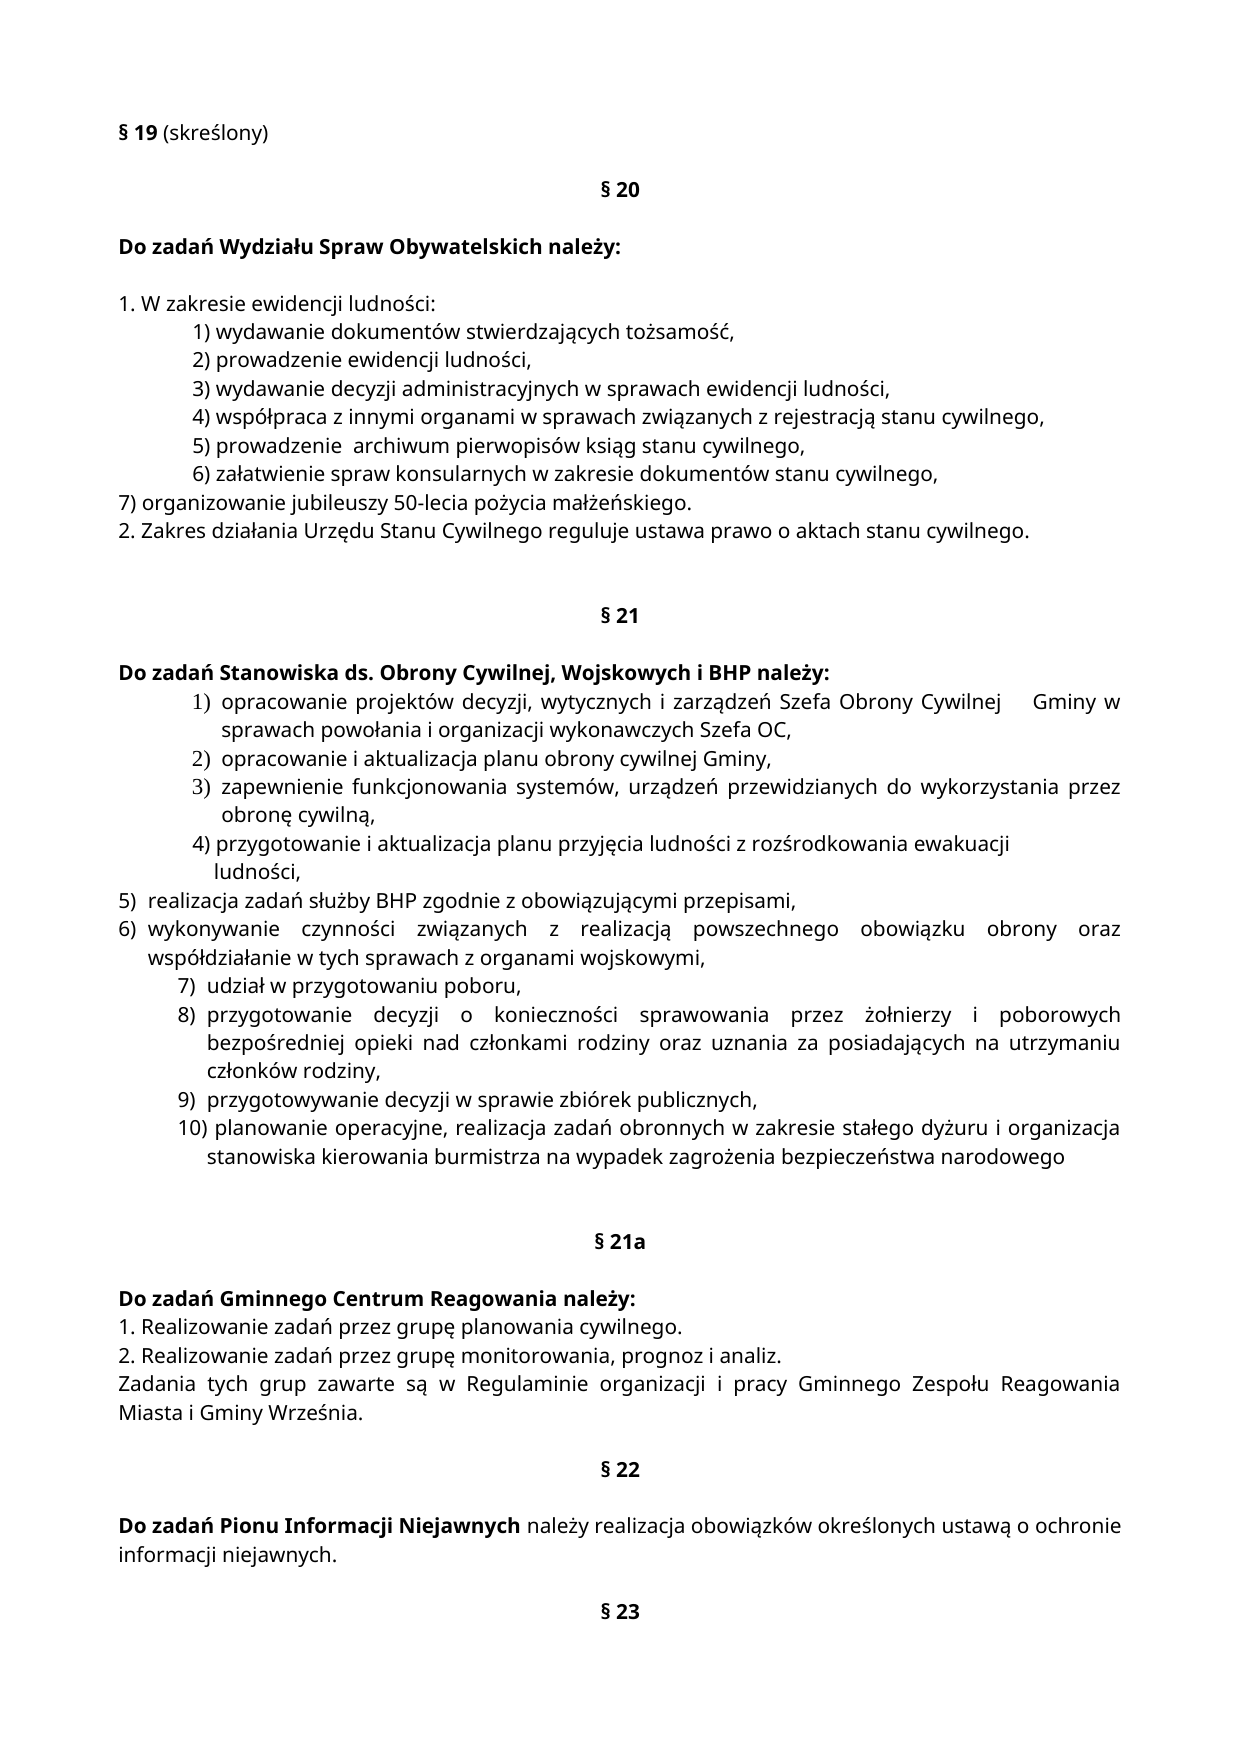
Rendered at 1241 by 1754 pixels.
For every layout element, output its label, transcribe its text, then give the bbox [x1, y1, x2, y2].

text Do zadań Pionu Informacji Niejawnych należy realizacja obowiązków określonych ustawą o ochronie informacji niejawnych. [118, 1512, 1122, 1568]
text § 19 (skreślony) [118, 118, 1122, 147]
text 1) wydawanie dokumentów stwierdzających tożsamość, [118, 317, 1122, 346]
list przygotowanie decyzji o konieczności sprawowania przez żołnierzy i poborowych bezpośredniej opieki nad członkami rodziny oraz uznania za posiadających na utrzymaniu członków rodziny, [177, 1000, 1122, 1085]
text 1. W zakresie ewidencji ludności: [118, 289, 1122, 317]
text § 22 [118, 1455, 1122, 1483]
text 3) wydawanie decyzji administracyjnych w sprawach ewidencji ludności, [118, 374, 1122, 402]
text Do zadań Wydziału Spraw Obywatelskich należy: [118, 232, 1122, 260]
text 6) załatwienie spraw konsularnych w zakresie dokumentów stanu cywilnego, [118, 459, 1122, 488]
list zapewnienie funkcjonowania systemów, urządzeń przewidzianych do wykorzystania przez obronę cywilną, [192, 772, 1122, 829]
text ludności, [118, 857, 1122, 886]
list wykonywanie czynności związanych z realizacją powszechnego obowiązku obrony oraz współdziałanie w tych sprawach z organami wojskowymi, [118, 914, 1122, 971]
list opracowanie projektów decyzji, wytycznych i zarządzeń Szefa Obrony Cywilnej Gminy w sprawach powołania i organizacji wykonawczych Szefa OC, [192, 687, 1122, 744]
list planowanie operacyjne, realizacja zadań obronnych w zakresie stałego dyżuru i organizacja stanowiska kierowania burmistrza na wypadek zagrożenia bezpieczeństwa narodowego [177, 1113, 1122, 1170]
text § 21 [118, 602, 1122, 630]
text 1. Realizowanie zadań przez grupę planowania cywilnego. [118, 1312, 1122, 1341]
list opracowanie i aktualizacja planu obrony cywilnej Gminy, [192, 744, 1122, 772]
text 2) prowadzenie ewidencji ludności, [118, 346, 1122, 374]
text 4) współpraca z innymi organami w sprawach związanych z rejestracją stanu cywilnego, [118, 402, 1122, 431]
text 5) prowadzenie archiwum pierwopisów ksiąg stanu cywilnego, [118, 431, 1122, 459]
text Do zadań Stanowiska ds. Obrony Cywilnej, Wojskowych i BHP należy: [118, 658, 1122, 687]
text Zadania tych grup zawarte są w Regulaminie organizacji i pracy Gminnego Zespołu Reagowania Miasta i Gminy Września. [118, 1369, 1122, 1426]
text 2. Zakres działania Urzędu Stanu Cywilnego reguluje ustawa prawo o aktach stanu cywilnego. [118, 516, 1122, 545]
text § 23 [118, 1597, 1122, 1625]
text Do zadań Gminnego Centrum Reagowania należy: [118, 1284, 1122, 1312]
list udział w przygotowaniu poboru, [177, 971, 1122, 1000]
text § 21a [118, 1227, 1122, 1256]
text 2. Realizowanie zadań przez grupę monitorowania, prognoz i analiz. [118, 1341, 1122, 1369]
text § 20 [118, 175, 1122, 203]
text 4) przygotowanie i aktualizacja planu przyjęcia ludności z rozśrodkowania ewakuacji [118, 829, 1122, 857]
list przygotowywanie decyzji w sprawie zbiórek publicznych, [177, 1085, 1122, 1113]
text 7) organizowanie jubileuszy 50-lecia pożycia małżeńskiego. [118, 488, 1122, 516]
list realizacja zadań służby BHP zgodnie z obowiązującymi przepisami, [118, 886, 1122, 914]
